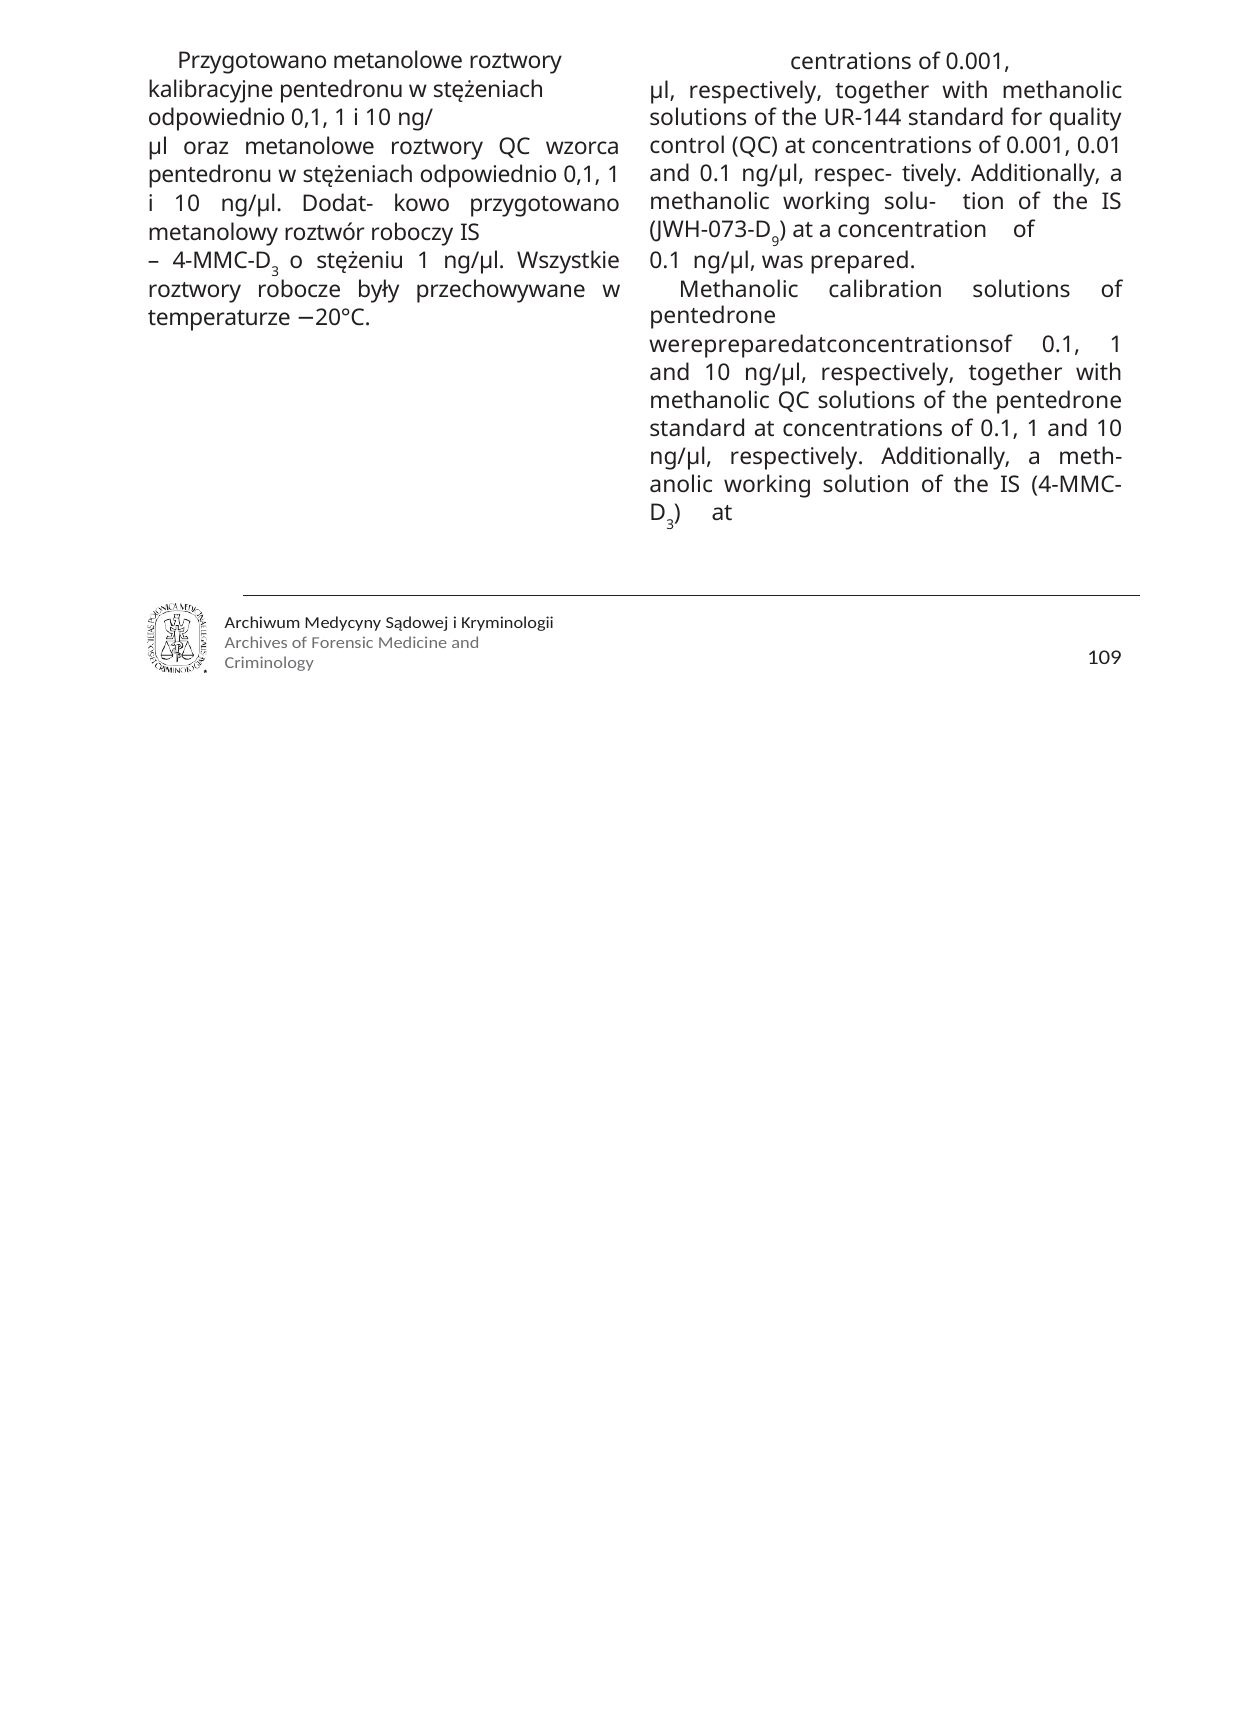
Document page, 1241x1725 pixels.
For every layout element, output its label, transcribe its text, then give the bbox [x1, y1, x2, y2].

text Przygotowano metanolowe roztwory kalibracyjne pentedronu w stężeniach odpowiednio 0,1, 1 i 10 ng/ [148, 46, 620, 131]
text µl oraz metanolowe roztwory QC wzorca pentedronu w stężeniach odpowiednio 0,1, 1 i 10 ng/µl. Dodat- kowo przygotowano metanolowy roztwór roboczy IS [148, 131, 620, 246]
text centrations of 0.001, [790, 46, 1134, 75]
text – 4-MMC-D3 o stężeniu 1 ng/µl. Wszystkie roztwory robocze były przechowywane w temperaturze −20°C. [148, 246, 620, 331]
text 109 [1087, 644, 1134, 670]
picture [147, 603, 207, 673]
text Archiwum Medycyny Sądowej i Kryminologii Archives of Forensic Medicine and Criminology [224, 612, 569, 672]
list ng/µl, was prepared. [649, 250, 1134, 274]
text Methanolic calibration solutions of pentedrone werepreparedatconcentrationsof 0.1, 1 and 10 ng/µl, respectively, together with methanolic QC solutions of the pentedrone standard at concentrations of 0.1, 1 and 10 ng/µl, respectively. Additionally, a meth- anolic working solution of the IS (4-MMC-D3) at [649, 274, 1122, 533]
text µl, respectively, together with methanolic solutions of the UR-144 standard for quality control (QC) at concentrations of 0.001, 0.01 and 0.1 ng/µl, respec- tively. Additionally, a methanolic working solu- tion of the IS (JWH-073-D9) at a concentration of [649, 76, 1122, 250]
